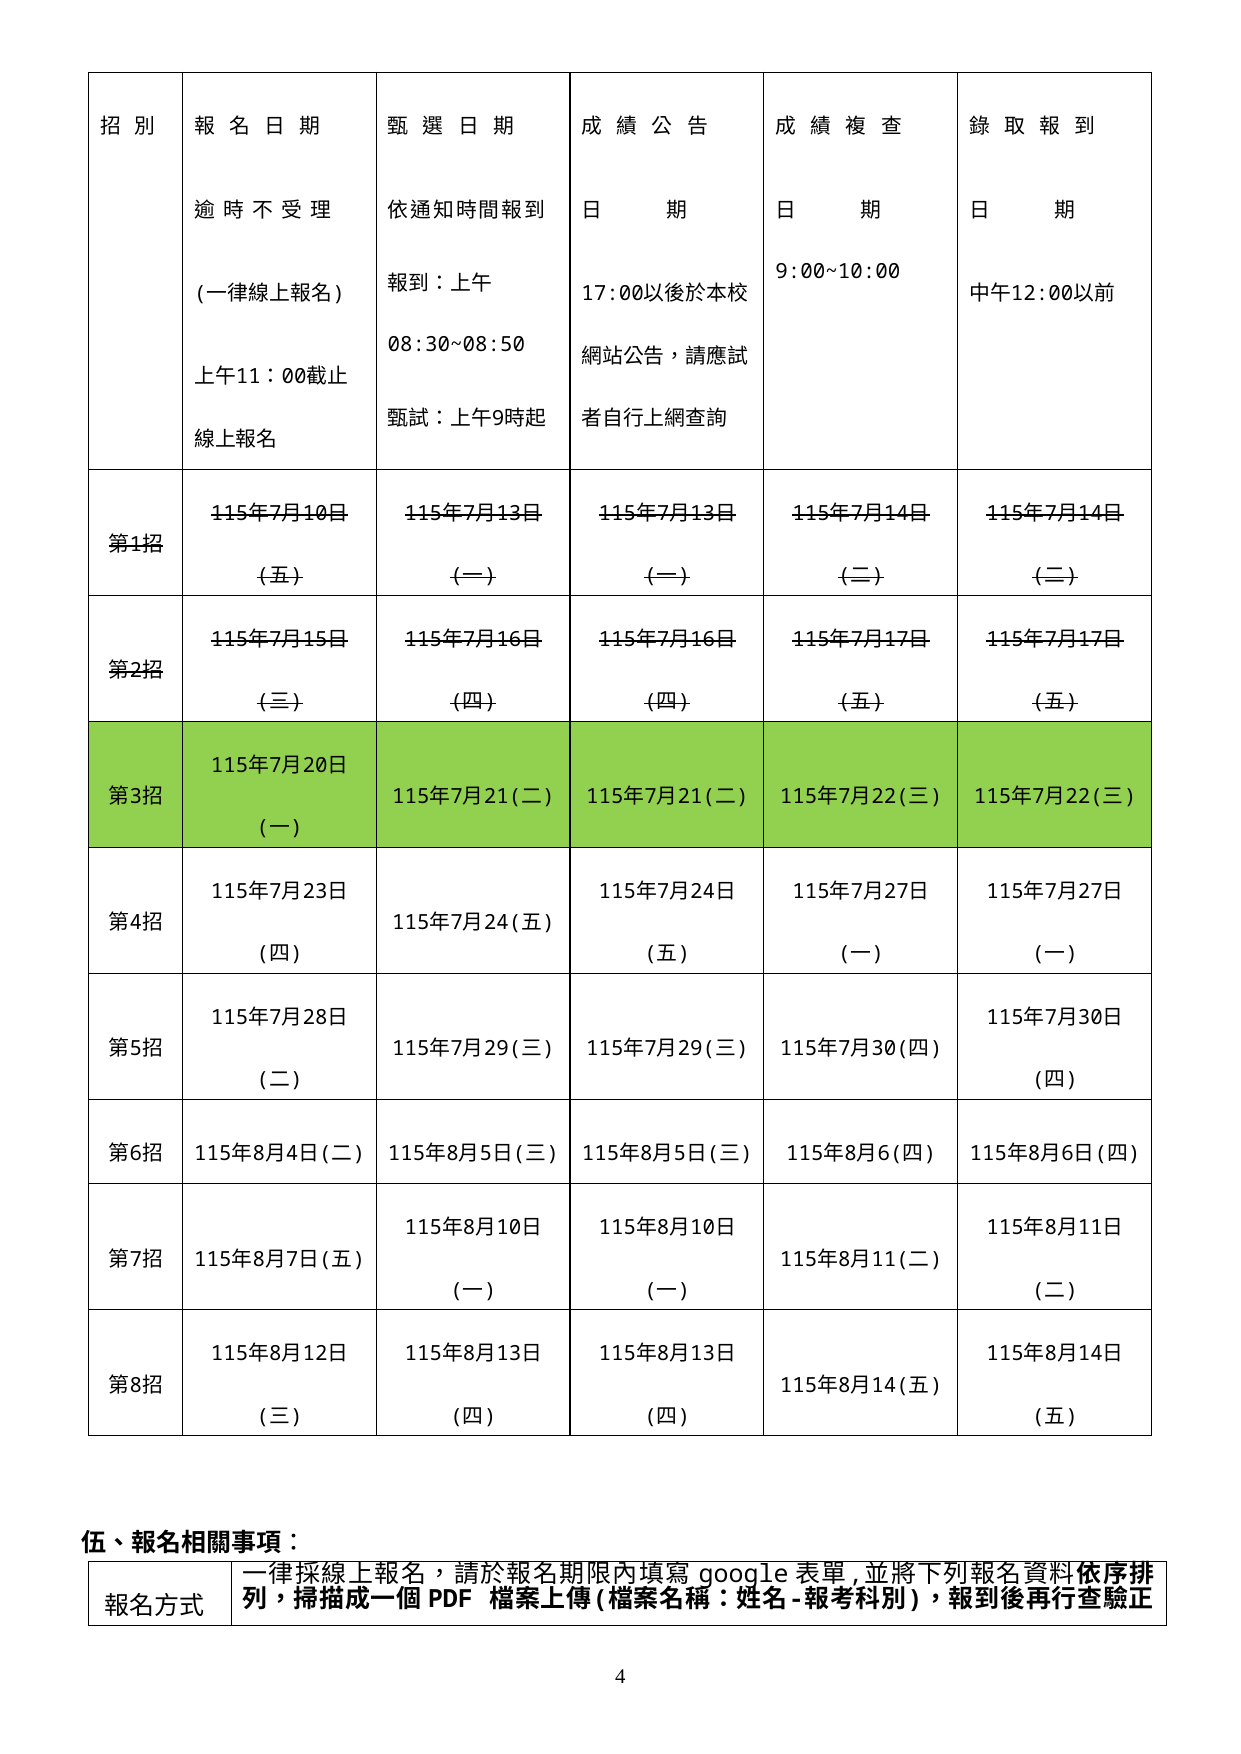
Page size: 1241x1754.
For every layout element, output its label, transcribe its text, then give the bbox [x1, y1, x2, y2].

table_header 招別 [89, 73, 182, 468]
table_cell 115年8月13日(四) [571, 1310, 763, 1435]
table_cell 115年7月27日(一) [764, 848, 957, 973]
table_cell 第1招 [89, 470, 182, 594]
table_cell 115年7月29(三) [571, 974, 763, 1099]
table_cell 115年8月4日(二) [183, 1100, 376, 1183]
table_header 成績公告 日期 17:00以後於本校網站公告，請應試者自行上網查詢 [571, 73, 763, 468]
table_cell 第6招 [89, 1100, 182, 1183]
table_cell 115年8月11(二) [764, 1184, 957, 1309]
table_cell 115年7月13日(一) [571, 470, 763, 594]
table_cell 115年7月21(二) [377, 722, 569, 847]
table_cell 115年8月13日(四) [377, 1310, 569, 1435]
table_cell 115年7月30(四) [764, 974, 957, 1099]
table_cell 115年7月16日(四) [571, 596, 763, 721]
table_cell 第3招 [89, 722, 182, 847]
table_header 錄取報到 日期 中午12:00以前 [958, 73, 1151, 468]
table_header 一律採線上報名，請於報名期限內填寫google表單,並將下列報名資料依序排列，掃描成一個PDF 檔案上傳(檔案名稱：姓名-報考科別)，報到後再行查驗正本，如有資格不符或證明文件虛偽不實者，若甄選前未能察覺而錄取聘用，仍應予無條件取消錄取資格或解聘，並追究當事人相關法律責任。 報名網址：https://reurl.cc/EmqlNK 報名表(最近三個月內2吋正面脫帽半身照片一張)(請親自簽名) 國民身份證(正反面) 大學以上學歷畢業證書 教師證書或修畢師資職前教育課程證明書 切結書(請簽名) 自傳 經歷證件、相關專長或特殊表現證明(無則免附) 退伍令或免服兵役證明(無則免附) 其他相關證明文件(無則免附) [232, 1562, 1166, 1625]
table_cell 115年8月12日(三) [183, 1310, 376, 1435]
table_cell 115年7月24(五) [377, 848, 569, 973]
table_cell 第5招 [89, 974, 182, 1099]
table_cell 115年7月22(三) [764, 722, 957, 847]
table_cell 115年7月28日(二) [183, 974, 376, 1099]
table_cell 115年7月14日(二) [958, 470, 1151, 594]
table_cell 115年7月17日(五) [958, 596, 1151, 721]
table_cell 115年8月14(五) [764, 1310, 957, 1435]
table_cell 115年7月24日(五) [571, 848, 763, 973]
table_cell 115年8月7日(五) [183, 1184, 376, 1309]
table_cell 115年7月23日(四) [183, 848, 376, 973]
table_cell 115年8月10日(一) [377, 1184, 569, 1309]
table_cell 115年8月11日(二) [958, 1184, 1151, 1309]
table_header 成績複查 日期9:00~10:00 [764, 73, 957, 468]
table_cell 115年7月15日(三) [183, 596, 376, 721]
text 伍、報名相關事項： [81, 1499, 1152, 1561]
table_cell 115年7月27日(一) [958, 848, 1151, 973]
table_cell 115年7月14日(二) [764, 470, 957, 594]
table_cell 115年8月5日(三) [377, 1100, 569, 1183]
table_cell 115年7月10日(五) [183, 470, 376, 594]
table_cell 115年8月5日(三) [571, 1100, 763, 1183]
table_cell 115年7月21(二) [571, 722, 763, 847]
table_cell 115年7月22(三) [958, 722, 1151, 847]
table_cell 115年7月13日(一) [377, 470, 569, 594]
table_cell 115年8月10日(一) [571, 1184, 763, 1309]
table_cell 115年7月30日(四) [958, 974, 1151, 1099]
table_cell 第2招 [89, 596, 182, 721]
table_cell 115年8月14日(五) [958, 1310, 1151, 1435]
table_cell 115年7月16日(四) [377, 596, 569, 721]
table_header 報名日期 逾時不受理 (一律線上報名) 上午11：00截止線上報名 [183, 73, 376, 468]
table_header 報名方式 [89, 1562, 231, 1625]
table_header 甄選日期 依通知時間報到 報到：上午08:30~08:50 甄試：上午9時起 [377, 73, 569, 468]
table_cell 115年7月20日(一) [183, 722, 376, 847]
table_cell 115年8月6日(四) [958, 1100, 1151, 1183]
table_cell 115年7月17日(五) [764, 596, 957, 721]
table_cell 第4招 [89, 848, 182, 973]
table_cell 115年8月6(四) [764, 1100, 957, 1183]
table_cell 115年7月29(三) [377, 974, 569, 1099]
table_cell 第8招 [89, 1310, 182, 1435]
table_cell 第7招 [89, 1184, 182, 1309]
